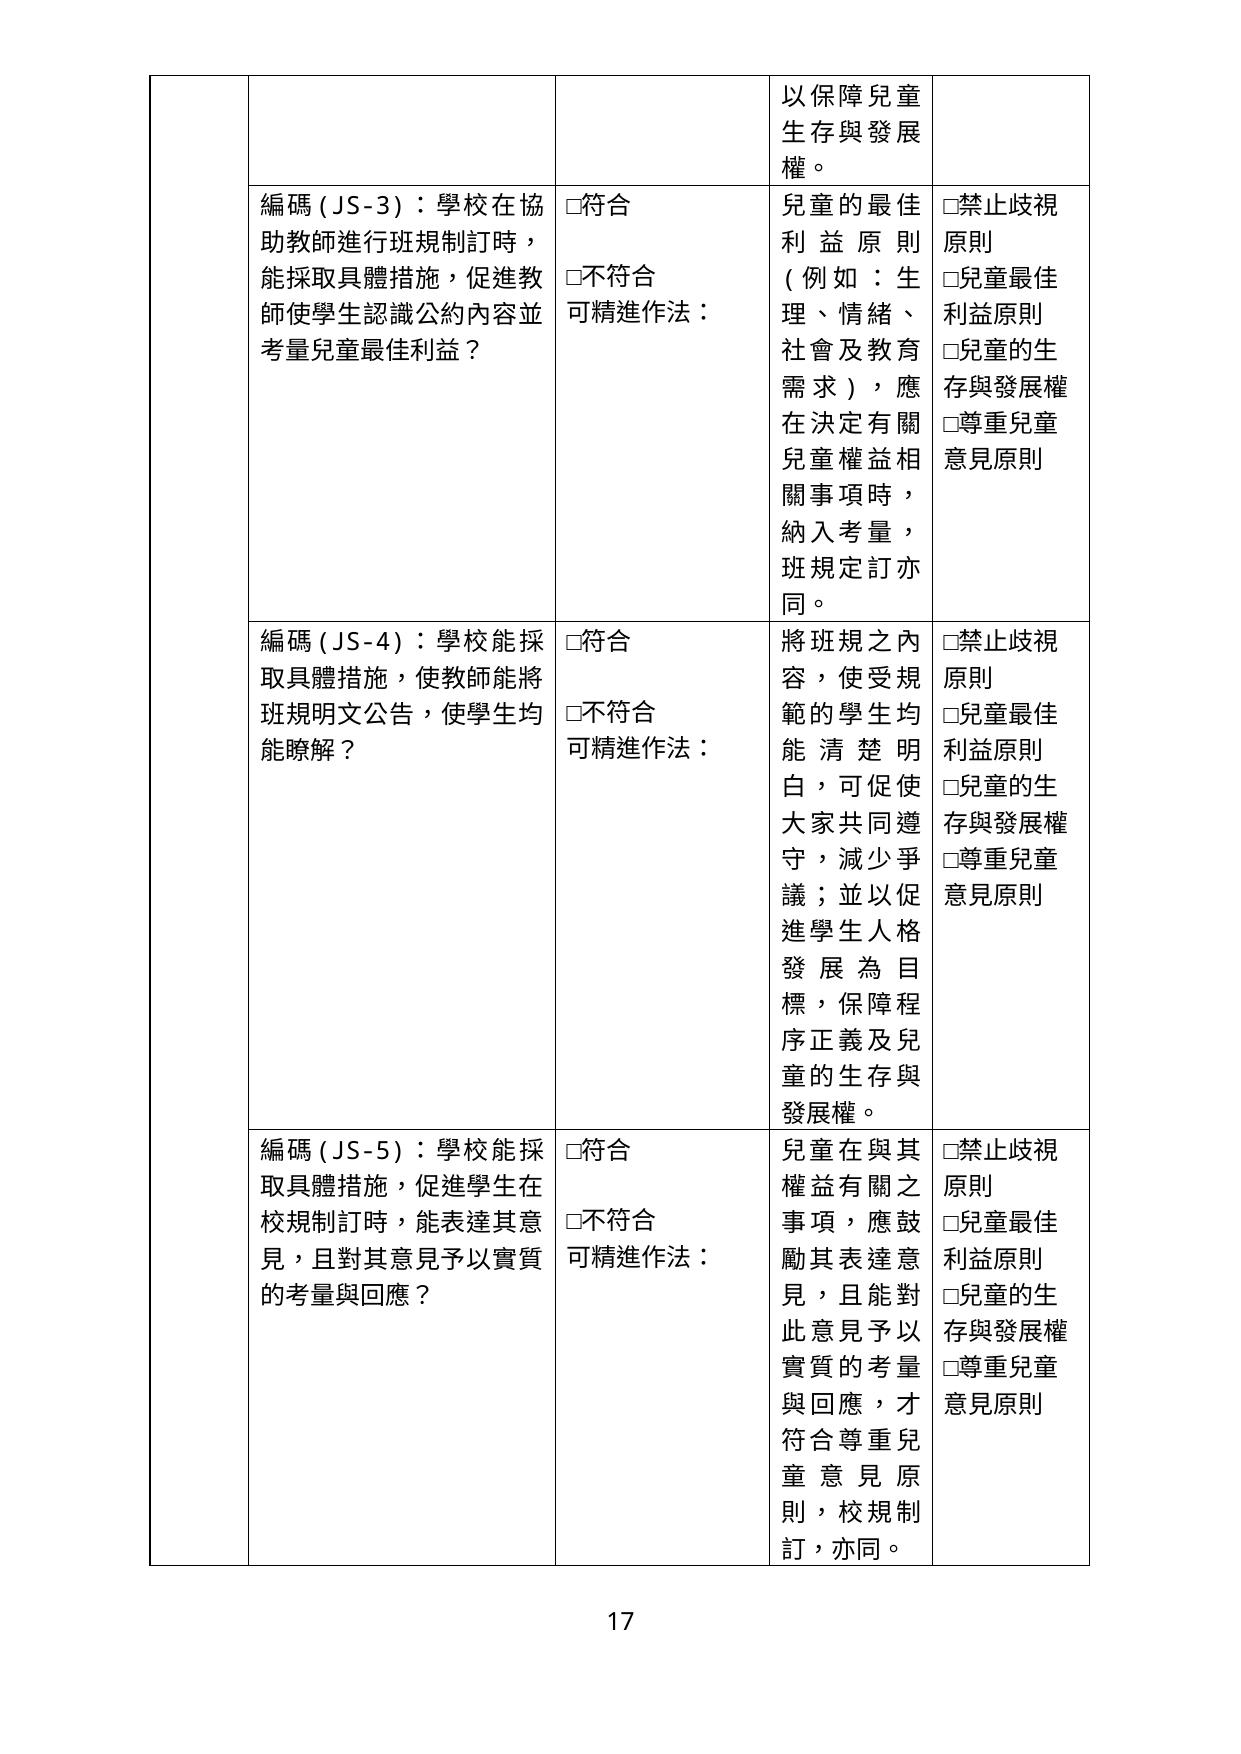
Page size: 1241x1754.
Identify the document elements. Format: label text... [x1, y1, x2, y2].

table_cell □符合 □不符合 可精進作法： [556, 1130, 769, 1565]
table_cell □禁止歧視原則 □兒童最佳利益原則 □兒童的生存與發展權 □尊重兒童意見原則 [933, 622, 1089, 1129]
table_cell [933, 76, 1089, 185]
table_cell [249, 76, 555, 185]
table_cell 編碼(JS-3)：學校在協助教師進行班規制訂時，能採取具體措施，促進教師使學生認識公約內容並考量兒童最佳利益？ [249, 186, 555, 621]
table_cell □符合 □不符合 可精進作法： [556, 622, 769, 1129]
table_cell 以保障兒童生存與發展權。 [770, 76, 932, 185]
table_cell □禁止歧視原則 □兒童最佳利益原則 □兒童的生存與發展權 □尊重兒童意見原則 [933, 1130, 1089, 1565]
table_cell [151, 76, 248, 1565]
table_cell 兒童的最佳利益原則(例如：生理、情緒、社會及教育需求)，應在決定有關兒童權益相關事項時，納入考量，班規定訂亦同。 [770, 186, 932, 621]
table_cell 編碼(JS-5)：學校能採取具體措施，促進學生在校規制訂時，能表達其意見，且對其意見予以實質的考量與回應？ [249, 1130, 555, 1565]
table_cell □禁止歧視原則 □兒童最佳利益原則 □兒童的生存與發展權 □尊重兒童意見原則 [933, 186, 1089, 621]
table_cell 編碼(JS-4)：學校能採取具體措施，使教師能將班規明文公告，使學生均能瞭解？ [249, 622, 555, 1129]
table_cell 兒童在與其權益有關之事項，應鼓勵其表達意見，且能對此意見予以實質的考量與回應，才符合尊重兒童意見原則，校規制訂，亦同。 [770, 1130, 932, 1565]
table_cell 將班規之內容，使受規範的學生均能清楚明白，可促使大家共同遵守，減少爭議；並以促進學生人格發展為目標，保障程序正義及兒童的生存與發展權。 [770, 622, 932, 1129]
table_cell [556, 76, 769, 185]
table_cell □符合 □不符合 可精進作法： [556, 186, 769, 621]
